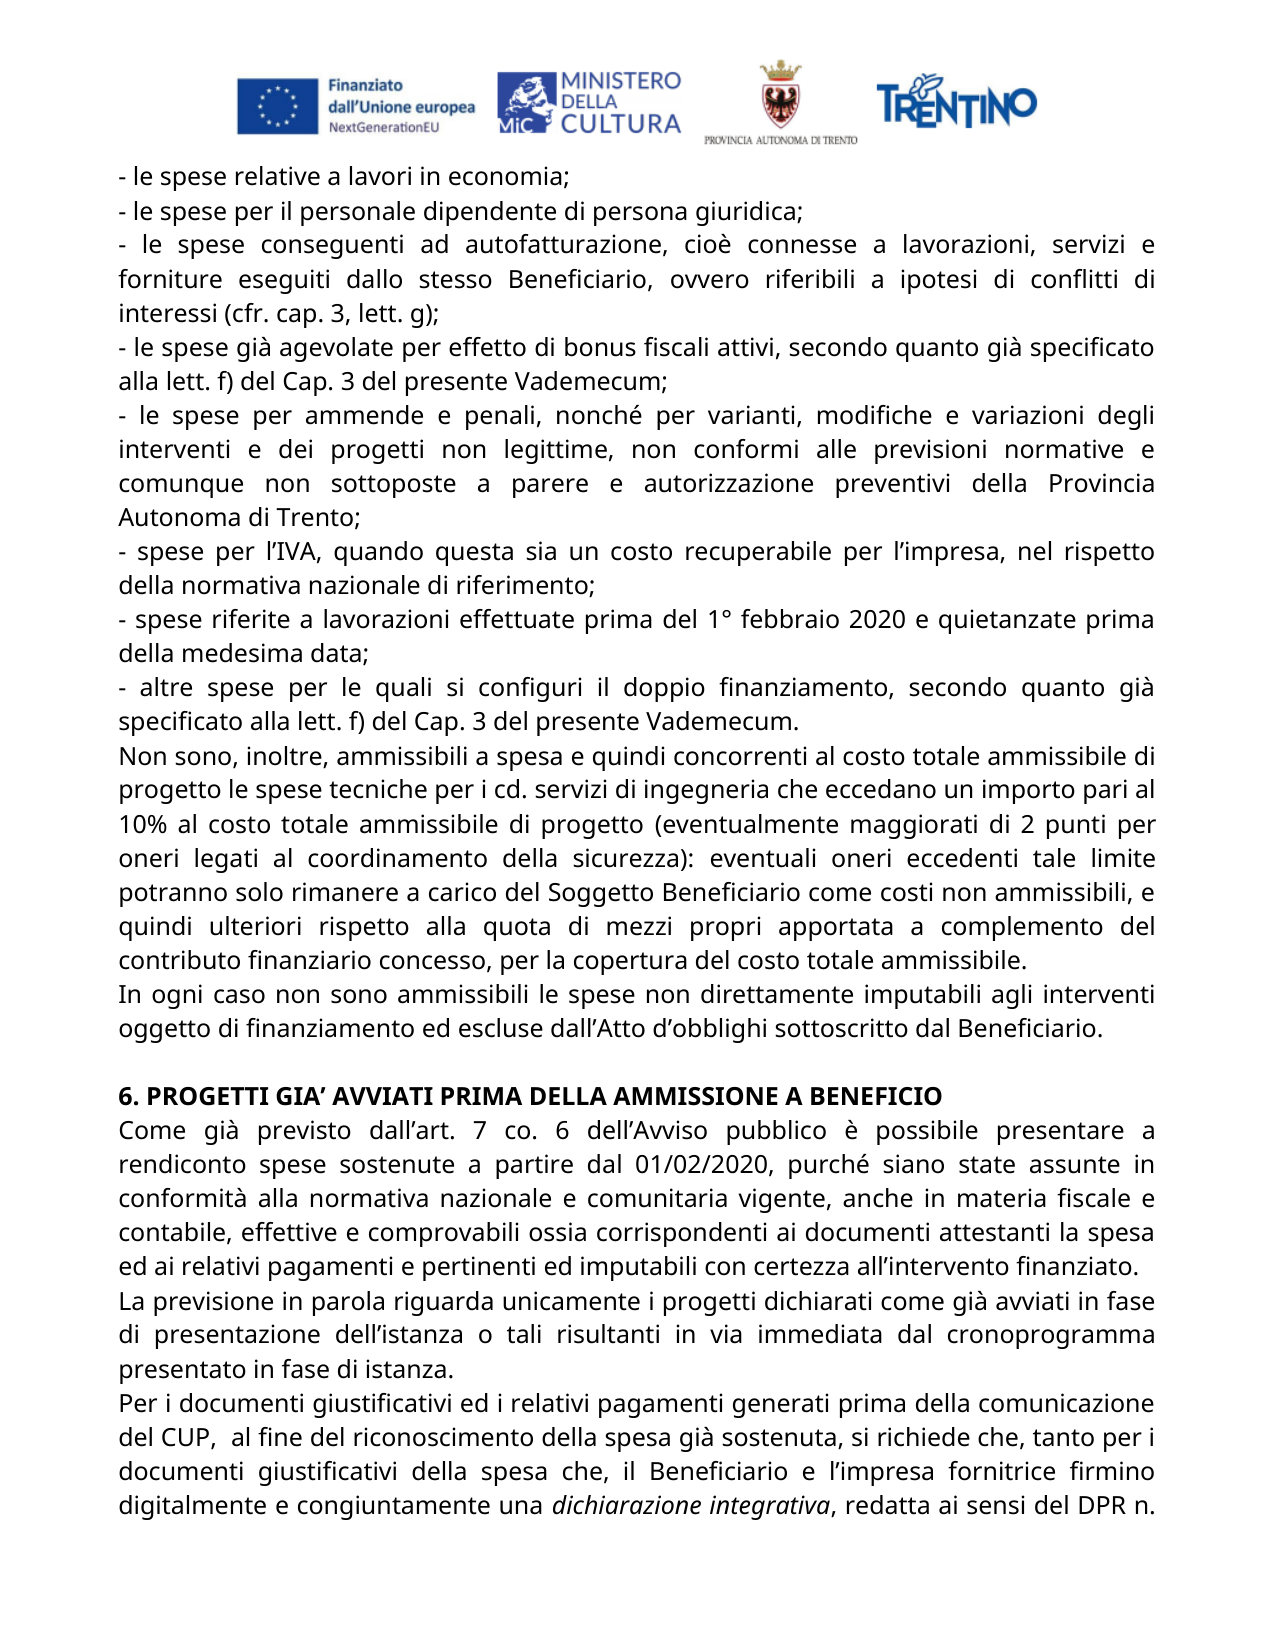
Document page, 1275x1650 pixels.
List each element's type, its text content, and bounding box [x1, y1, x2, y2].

text - le spese conseguenti ad autofatturazione, cioè connesse a lavorazioni, servizi e forniture eseguiti dallo stesso Beneficiario, ovvero riferibili a ipotesi di conflitti di interessi (cfr. cap. 3, lett. g); [118, 227, 1157, 329]
text 6. PROGETTI GIA’ AVVIATI PRIMA DELLA AMMISSIONE A BENEFICIO [118, 1079, 1157, 1113]
text - spese riferite a lavorazioni effettuate prima del 1° febbraio 2020 e quietanzate prima della medesima data; [118, 602, 1157, 670]
text - le spese relative a lavori in economia; [118, 159, 1157, 193]
text Non sono, inoltre, ammissibili a spesa e quindi concorrenti al costo totale ammissibile di progetto le spese tecniche per i cd. servizi di ingegneria che eccedano un importo pari al 10% al costo totale ammissibile di progetto (eventualmente maggiorati di 2 punti per oneri legati al coordinamento della sicurezza): eventuali oneri eccedenti tale limite potranno solo rimanere a carico del Soggetto Beneficiario come costi non ammissibili, e quindi ulteriori rispetto alla quota di mezzi propri apportata a complemento del contributo finanziario concesso, per la copertura del costo totale ammissibile. [118, 738, 1157, 977]
text Come già previsto dall’art. 7 co. 6 dell’Avviso pubblico è possibile presentare a rendiconto spese sostenute a partire dal 01/02/2020, purché siano state assunte in conformità alla normativa nazionale e comunitaria vigente, anche in materia fiscale e contabile, effettive e comprovabili ossia corrispondenti ai documenti attestanti la spesa ed ai relativi pagamenti e pertinenti ed imputabili con certezza all’intervento finanziato. [118, 1113, 1157, 1283]
text La previsione in parola riguarda unicamente i progetti dichiarati come già avviati in fase di presentazione dell’istanza o tali risultanti in via immediata dal cronoprogramma presentato in fase di istanza. [118, 1283, 1157, 1385]
picture [228, 51, 1047, 158]
text - altre spese per le quali si configuri il doppio finanziamento, secondo quanto già specificato alla lett. f) del Cap. 3 del presente Vademecum. [118, 670, 1157, 738]
text - le spese già agevolate per effetto di bonus fiscali attivi, secondo quanto già specificato alla lett. f) del Cap. 3 del presente Vademecum; [118, 329, 1157, 397]
text - le spese per il personale dipendente di persona giuridica; [118, 193, 1157, 227]
text In ogni caso non sono ammissibili le spese non direttamente imputabili agli interventi oggetto di finanziamento ed escluse dall’Atto d’obblighi sottoscritto dal Beneficiario. [118, 977, 1157, 1045]
text - le spese per ammende e penali, nonché per varianti, modifiche e variazioni degli interventi e dei progetti non legittime, non conformi alle previsioni normative e comunque non sottoposte a parere e autorizzazione preventivi della Provincia Autonoma di Trento; [118, 397, 1157, 534]
text - spese per l’IVA, quando questa sia un costo recuperabile per l’impresa, nel rispetto della normativa nazionale di riferimento; [118, 534, 1157, 602]
text Per i documenti giustificativi ed i relativi pagamenti generati prima della comunicazione del CUP, al fine del riconoscimento della spesa già sostenuta, si richiede che, tanto per i documenti giustificativi della spesa che, il Beneficiario e l’impresa fornitrice firmino digitalmente e congiuntamente una dichiarazione integrativa, redatta ai sensi del DPR n. [118, 1385, 1157, 1522]
